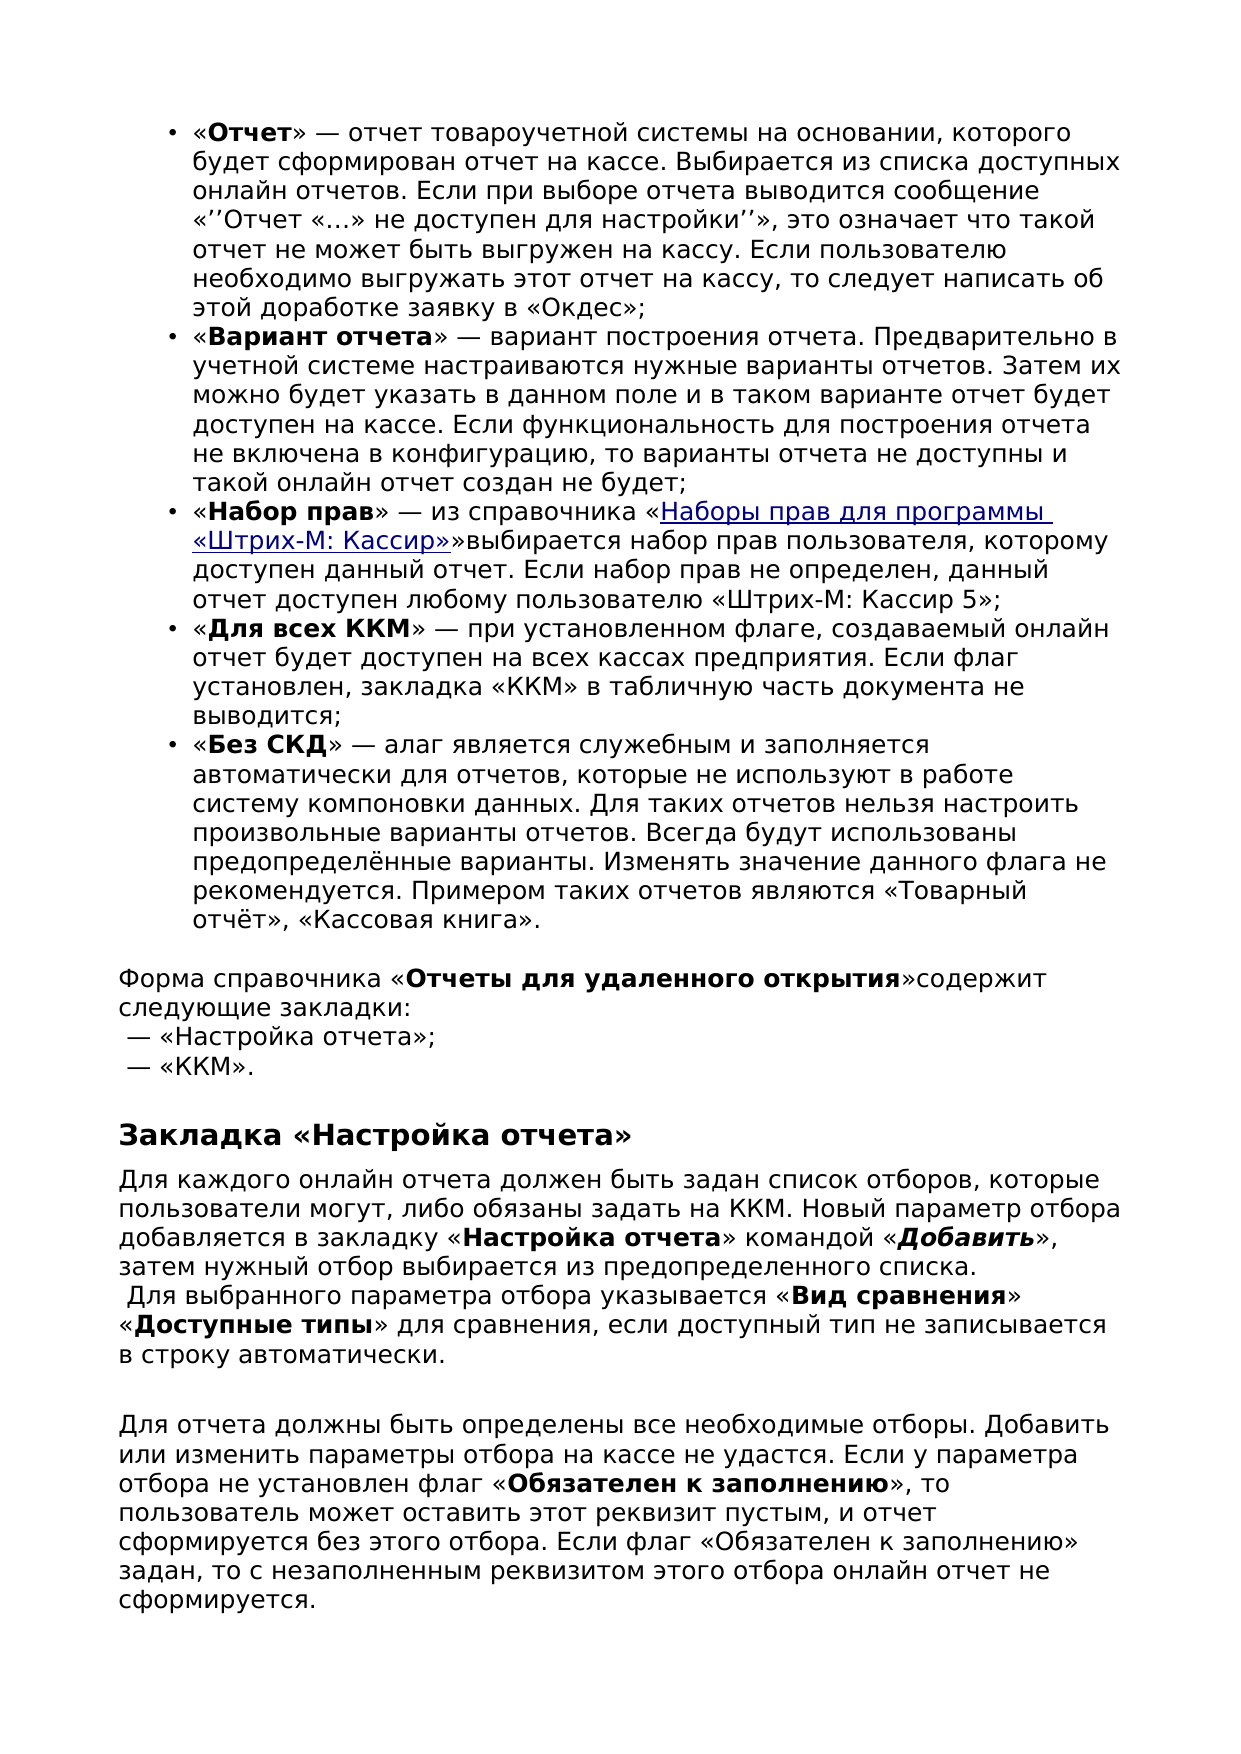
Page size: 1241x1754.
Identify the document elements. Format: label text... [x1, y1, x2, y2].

subtitle Закладка «Настройка отчета» [118, 1118, 1122, 1152]
list «Вариант отчета» — вариант построения отчета. Предварительно в учетной системе настраиваются нужные варианты отчетов. Затем их можно будет указать в данном поле и в таком варианте отчет будет доступен на кассе. Если функциональность для построения отчета не включена в конфигурацию, то варианты отчета не доступны и такой онлайн отчет создан не будет; [177, 322, 1122, 497]
list «Без СКД» — aлаг является служебным и заполняется автоматически для отчетов, которые не используют в работе систему компоновки данных. Для таких отчетов нельзя настроить произвольные варианты отчетов. Всегда будут использованы предопределённые варианты. Изменять значение данного флага не рекомендуется. Примером таких отчетов являются «Товарный отчёт», «Кассовая книга». [177, 731, 1122, 935]
list «Отчет» — отчет товароучетной системы на основании, которого будет сформирован отчет на кассе. Выбирается из списка доступных онлайн отчетов. Если при выборе отчета выводится сообщение «’’Отчет «…» не доступен для настройки’’», это означает что такой отчет не может быть выгружен на кассу. Если пользователю необходимо выгружать этот отчет на кассу, то следует написать об этой доработке заявку в «Окдес»; [177, 118, 1122, 322]
list «Набор прав» — из справочника «Наборы прав для программы «Штрих-М: Кассир»»выбирается набор прав пользователя, которому доступен данный отчет. Если набор прав не определен, данный отчет доступен любому пользователю «Штрих-М: Кассир 5»; [177, 497, 1122, 614]
text Для каждого онлайн отчета должен быть задан список отборов, которые пользователи могут, либо обязаны задать на ККМ. Новый параметр отбора добавляется в закладку «Настройка отчета» командой «Добавить», затем нужный отбор выбирается из предопределенного списка. Для выбранного параметра отбора указывается «Вид сравнения» «Доступные типы» для сравнения, если доступный тип не записывается в строку автоматически. [118, 1165, 1122, 1398]
text Для отчета должны быть определены все необходимые отборы. Добавить или изменить параметры отбора на кассе не удастся. Если у параметра отбора не установлен флаг «Обязателен к заполнению», то пользователь может оставить этот реквизит пустым, и отчет сформируется без этого отбора. Если флаг «Обязателен к заполнению» задан, то с незаполненным реквизитом этого отбора онлайн отчет не сформируется. [118, 1411, 1122, 1615]
text Форма справочника «Отчеты для удаленного открытия»содержит следующие закладки: — «Настройка отчета»; — «ККМ». [118, 964, 1122, 1081]
list «Для всех ККМ» — при установленном флаге, создаваемый онлайн отчет будет доступен на всех кассах предприятия. Если флаг установлен, закладка «ККМ» в табличную часть документа не выводится; [177, 614, 1122, 731]
